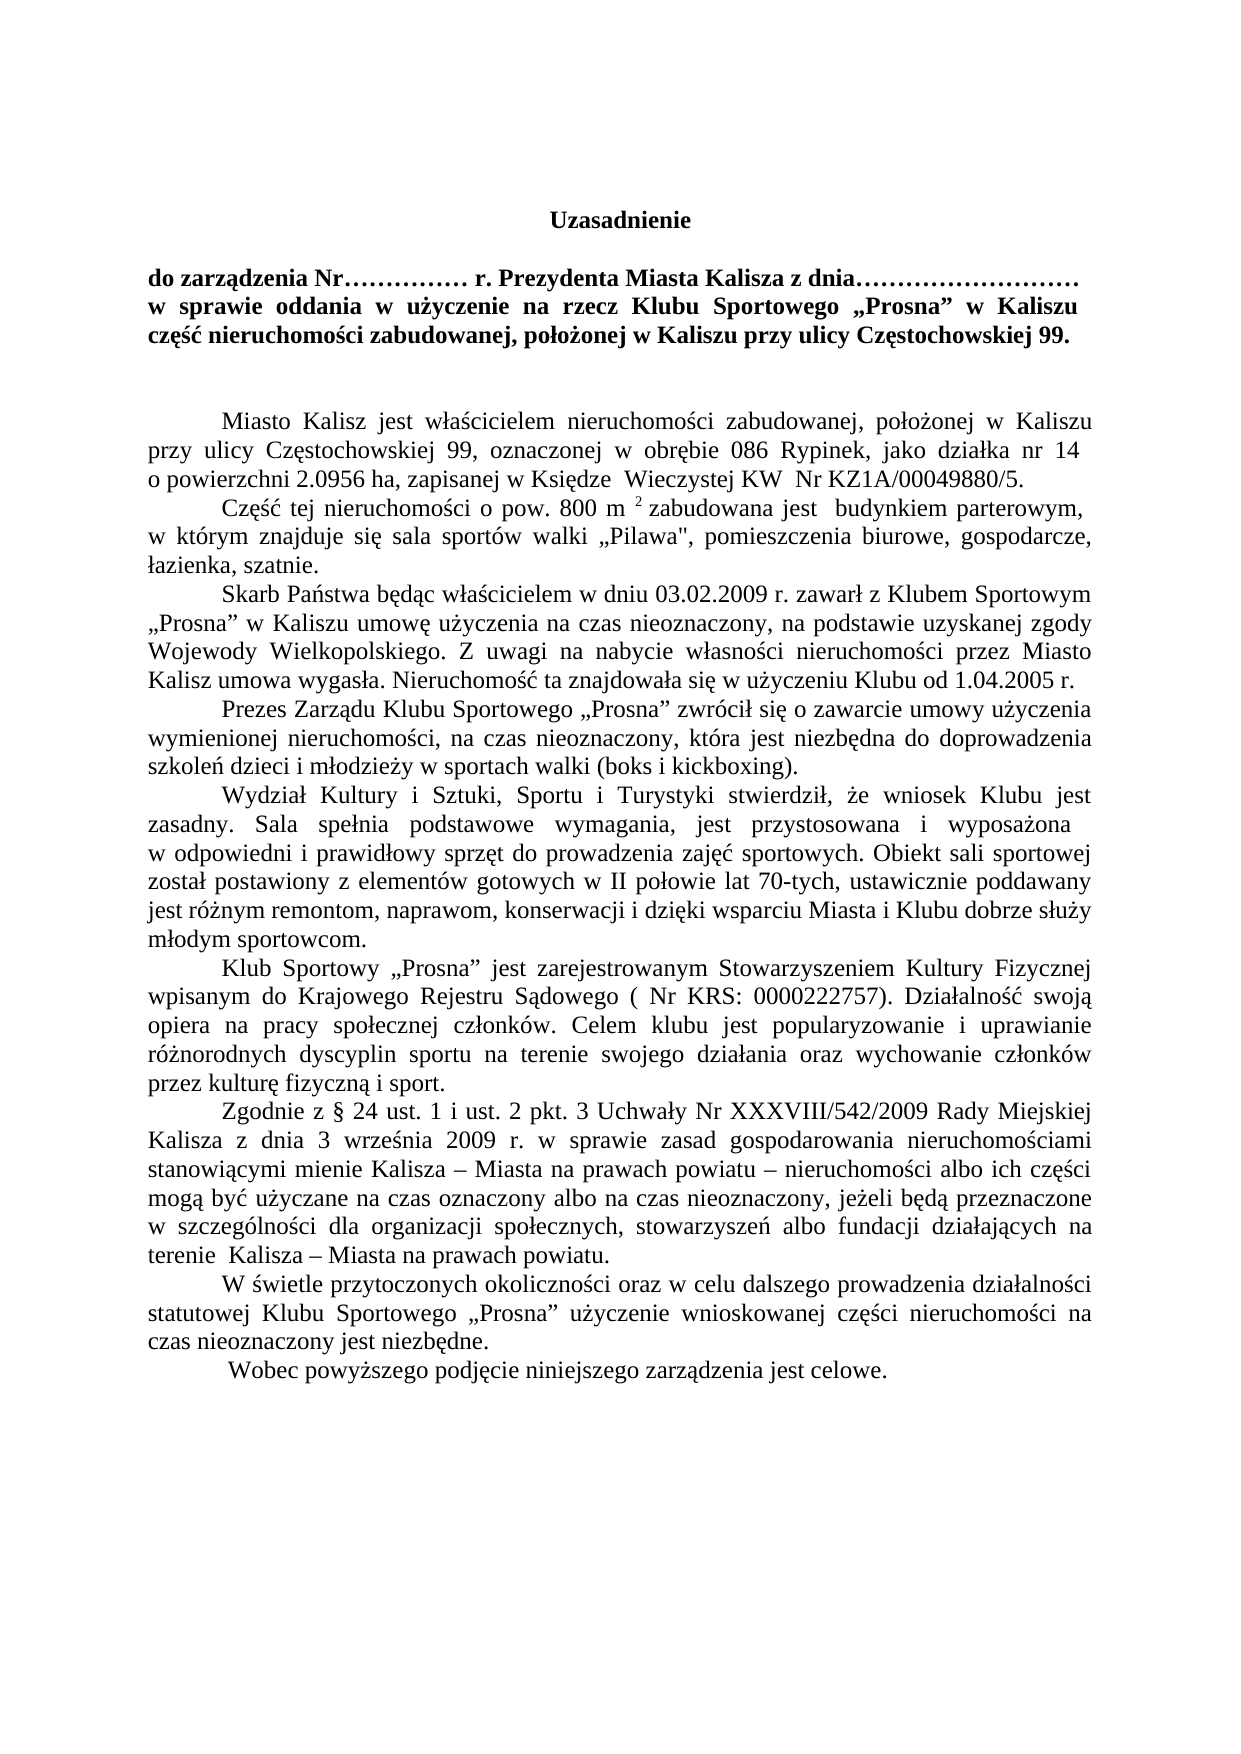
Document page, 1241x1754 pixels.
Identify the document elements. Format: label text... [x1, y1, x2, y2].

text W świetle przytoczonych okoliczności oraz w celu dalszego prowadzenia działalności statutowej Klubu Sportowego „Prosna” użyczenie wnioskowanej części nieruchomości na czas nieoznaczony jest niezbędne. [148, 1269, 1093, 1355]
text Część tej nieruchomości o pow. 800 m 2 zabudowana jest budynkiem parterowym, w którym znajduje się sala sportów walki „Pilawa", pomieszczenia biurowe, gospodarcze, łazienka, szatnie. [148, 493, 1093, 579]
text Prezes Zarządu Klubu Sportowego „Prosna” zwrócił się o zawarcie umowy użyczenia wymienionej nieruchomości, na czas nieoznaczony, która jest niezbędna do doprowadzenia szkoleń dzieci i młodzieży w sportach walki (boks i kickboxing). [148, 694, 1093, 780]
text Wydział Kultury i Sztuki, Sportu i Turystyki stwierdził, że wniosek Klubu jest zasadny. Sala spełnia podstawowe wymagania, jest przystosowana i wyposażona w odpowiedni i prawidłowy sprzęt do prowadzenia zajęć sportowych. Obiekt sali sportowej został postawiony z elementów gotowych w II połowie lat 70-tych, ustawicznie poddawany jest różnym remontom, naprawom, konserwacji i dzięki wsparciu Miasta i Klubu dobrze służy młodym sportowcom. [148, 780, 1093, 953]
text do zarządzenia Nr…………… r. Prezydenta Miasta Kalisza z dnia……………………… [148, 263, 1093, 291]
text Klub Sportowy „Prosna” jest zarejestrowanym Stowarzyszeniem Kultury Fizycznej wpisanym do Krajowego Rejestru Sądowego ( Nr KRS: 0000222757). Działalność swoją opiera na pracy społecznej członków. Celem klubu jest popularyzowanie i uprawianie różnorodnych dyscyplin sportu na terenie swojego działania oraz wychowanie członków przez kulturę fizyczną i sport. [148, 953, 1093, 1096]
text Uzasadnienie [148, 205, 1093, 234]
text Skarb Państwa będąc właścicielem w dniu 03.02.2009 r. zawarł z Klubem Sportowym „Prosna” w Kaliszu umowę użyczenia na czas nieoznaczony, na podstawie uzyskanej zgody Wojewody Wielkopolskiego. Z uwagi na nabycie własności nieruchomości przez Miasto Kalisz umowa wygasła. Nieruchomość ta znajdowała się w użyczeniu Klubu od 1.04.2005 r. [148, 579, 1093, 694]
text Zgodnie z § 24 ust. 1 i ust. 2 pkt. 3 Uchwały Nr XXXVIII/542/2009 Rady Miejskiej Kalisza z dnia 3 września 2009 r. w sprawie zasad gospodarowania nieruchomościami stanowiącymi mienie Kalisza – Miasta na prawach powiatu – nieruchomości albo ich części mogą być użyczane na czas oznaczony albo na czas nieoznaczony, jeżeli będą przeznaczone w szczególności dla organizacji społecznych, stowarzyszeń albo fundacji działających na terenie Kalisza – Miasta na prawach powiatu. [148, 1096, 1093, 1269]
text Wobec powyższego podjęcie niniejszego zarządzenia jest celowe. [148, 1355, 1093, 1384]
text w sprawie oddania w użyczenie na rzecz Klubu Sportowego „Prosna” w Kaliszu część nieruchomości zabudowanej, położonej w Kaliszu przy ulicy Częstochowskiej 99. [148, 291, 1093, 349]
text Miasto Kalisz jest właścicielem nieruchomości zabudowanej, położonej w Kaliszu przy ulicy Częstochowskiej 99, oznaczonej w obrębie 086 Rypinek, jako działka nr 14 o powierzchni 2.0956 ha, zapisanej w Księdze Wieczystej KW Nr KZ1A/00049880/5. [148, 406, 1093, 493]
